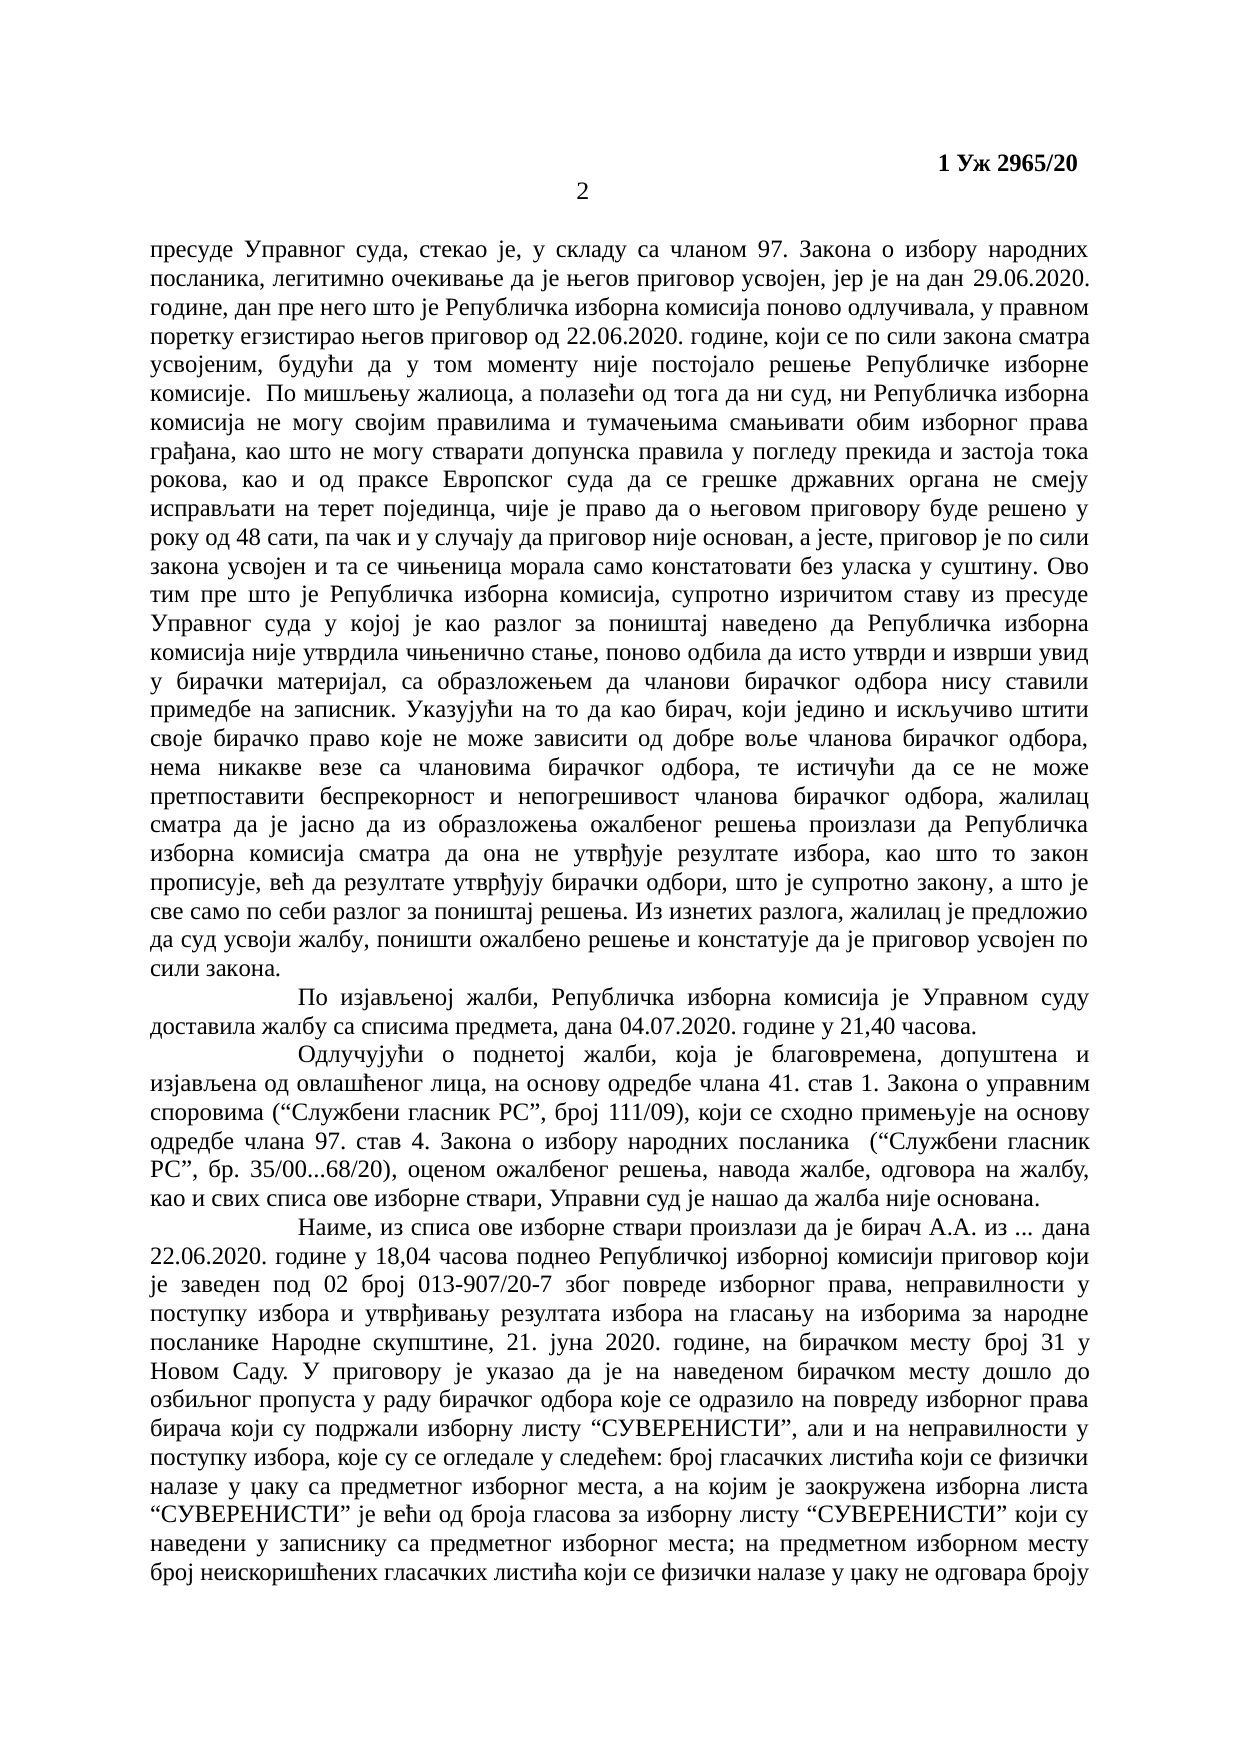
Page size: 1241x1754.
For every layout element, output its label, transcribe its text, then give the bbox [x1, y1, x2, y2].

text Наиме, из списа ове изборне ствари произлази да је бирач A.A. из ... дана 22.06.2020. године у 18,04 часова поднео Републичкој изборној комисији приговор који је заведен под 02 број 013-907/20-7 због повреде изборног права, неправилности у поступку избора и утврђивању резултата избора на гласању на изборима за народне посланике Народне скупштине, 21. јуна 2020. године, на бирачком месту број 31 у Новом Саду. У приговору је указао да је на наведеном бирачком месту дошло до озбиљног пропуста у раду бирачког одбора које се одразило на повреду изборног права бирача који су подржали изборну листу “СУВЕРЕНИСТИ”, али и на неправилности у поступку избора, које су се огледале у следећем: број гласачких листића који се физички налазе у џаку са предметног изборног места, а на којим је заокружена изборна листа “СУВЕРЕНИСТИ” је већи од броја гласова за изборну листу “СУВЕРЕНИСТИ” који су наведени у записнику са предметног изборног места; на предметном изборном месту број неискоришћених гласачких листића који се физички налазе у џаку не одговара броју [150, 1212, 1090, 1586]
text Одлучујући о поднетој жалби, која је благовремена, допуштена и изјављена од овлашћеног лица, на основу одредбе члана 41. став 1. Закона о управним споровима (“Службени гласник РС”, број 111/09), који се сходно примењује на основу одредбе члана 97. став 4. Закона о избору народних посланика (“Службени гласник РС”, бр. 35/00...68/20), оценом ожалбеног решења, навода жалбе, одговора на жалбу, као и свих списа ове изборне ствари, Управни суд је нашао да жалба није основана. [150, 1039, 1090, 1212]
text По изјављеној жалби, Републичка изборна комисија је Управном суду доставила жалбу са списима предмета, дана 04.07.2020. године у 21,40 часова. [150, 982, 1090, 1039]
text пресуде Управног суда, стекао је, у складу са чланом 97. Закона о избору народних посланика, легитимно очекивање да је његов приговор усвојен, јер је на дан 29.06.2020. године, дан пре него што је Републичка изборна комисија поново одлучивала, у правном поретку егзистирао његов приговор од 22.06.2020. године, који се по сили закона сматра усвојеним, будући да у том моменту није постојало решење Републичке изборне комисије. По мишљењу жалиоца, а полазећи од тога да ни суд, ни Републичка изборна комисија не могу својим правилима и тумачењима смањивати обим изборног права грађана, као што не могу стварати допунска правила у погледу прекида и застоја тока рокова, као и од праксе Европског суда да се грешке државних органа не смеју исправљати на терет појединца, чије је право да о његовом приговору буде решено у року од 48 сати, па чак и у случају да приговор није основан, а јесте, приговор је по сили закона усвојен и та се чињеница морала само констатовати без уласка у суштину. Ово тим пре што је Републичка изборна комисија, супротно изричитом ставу из пресуде Управног суда у којој је као разлог за поништај наведено да Републичка изборна комисија није утврдила чињенично стање, поново одбила да исто утврди и изврши увид у бирачки материјал, са образложењем да чланови бирачког одбора нису ставили примедбе на записник. Указујући на то да као бирач, који једино и искључиво штити своје бирачко право које не може зависити од добре воље чланова бирачког одбора, нема никакве везе са члановима бирачког одбора, те истичући да се не може претпоставити беспрекорност и непогрешивост чланова бирачког одбора, жалилац сматра да је јасно да из образложења ожалбеног решења произлази да Републичка изборна комисија сматра да она не утврђује резултате избора, као што то закон прописује, већ да резултате утврђују бирачки одбори, што је супротно закону, а што је све само по себи разлог за поништај решења. Из изнетих разлога, жалилац је предложио да суд усвоји жалбу, поништи ожалбено решење и констатује да је приговор усвојен по сили закона. [150, 234, 1090, 982]
